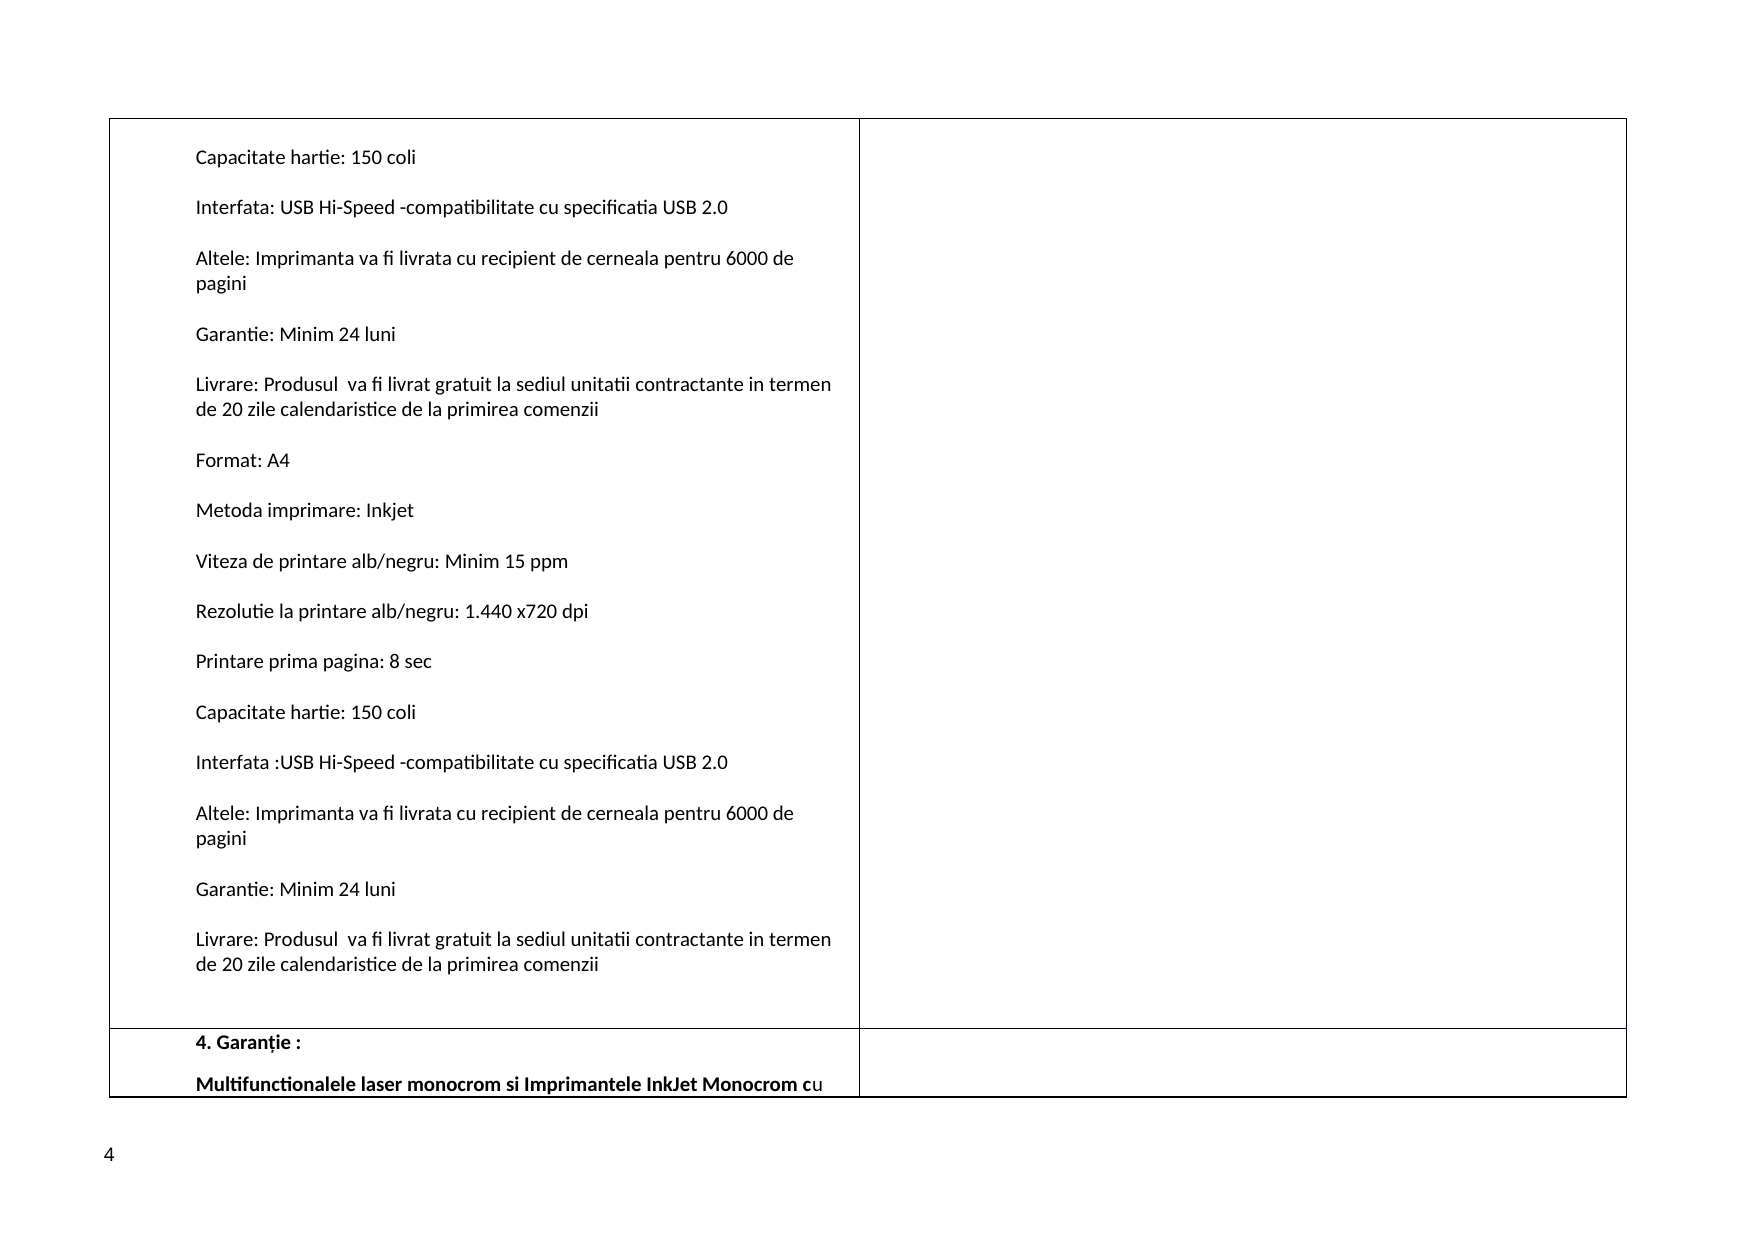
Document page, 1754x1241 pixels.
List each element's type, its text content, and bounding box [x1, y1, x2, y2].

table_cell Capacitate hartie: 150 coli Interfata: USB Hi-Speed -compatibilitate cu specificatia USB 2.0 Altele: Imprimanta va fi livrata cu recipient de cerneala pentru 6000 de pagini Garantie: Minim 24 luni Livrare: Produsul va fi livrat gratuit la sediul unitatii contractante in termen de 20 zile calendaristice de la primirea comenzii Format: A4 Metoda imprimare: Inkjet Viteza de printare alb/negru: Minim 15 ppm Rezolutie la printare alb/negru: 1.440 x720 dpi Printare prima pagina: 8 sec Capacitate hartie: 150 coli Interfata :USB Hi-Speed -compatibilitate cu specificatia USB 2.0 Altele: Imprimanta va fi livrata cu recipient de cerneala pentru 6000 de pagini Garantie: Minim 24 luni Livrare: Produsul va fi livrat gratuit la sediul unitatii contractante in termen de 20 zile calendaristice de la primirea comenzii [110, 119, 859, 1028]
table_cell [860, 1029, 1626, 1096]
table_cell 4. Garanţie : Multifunctionalele laser monocrom si Imprimantele InkJet Monocrom cu [110, 1029, 859, 1096]
table_cell [860, 119, 1626, 1028]
